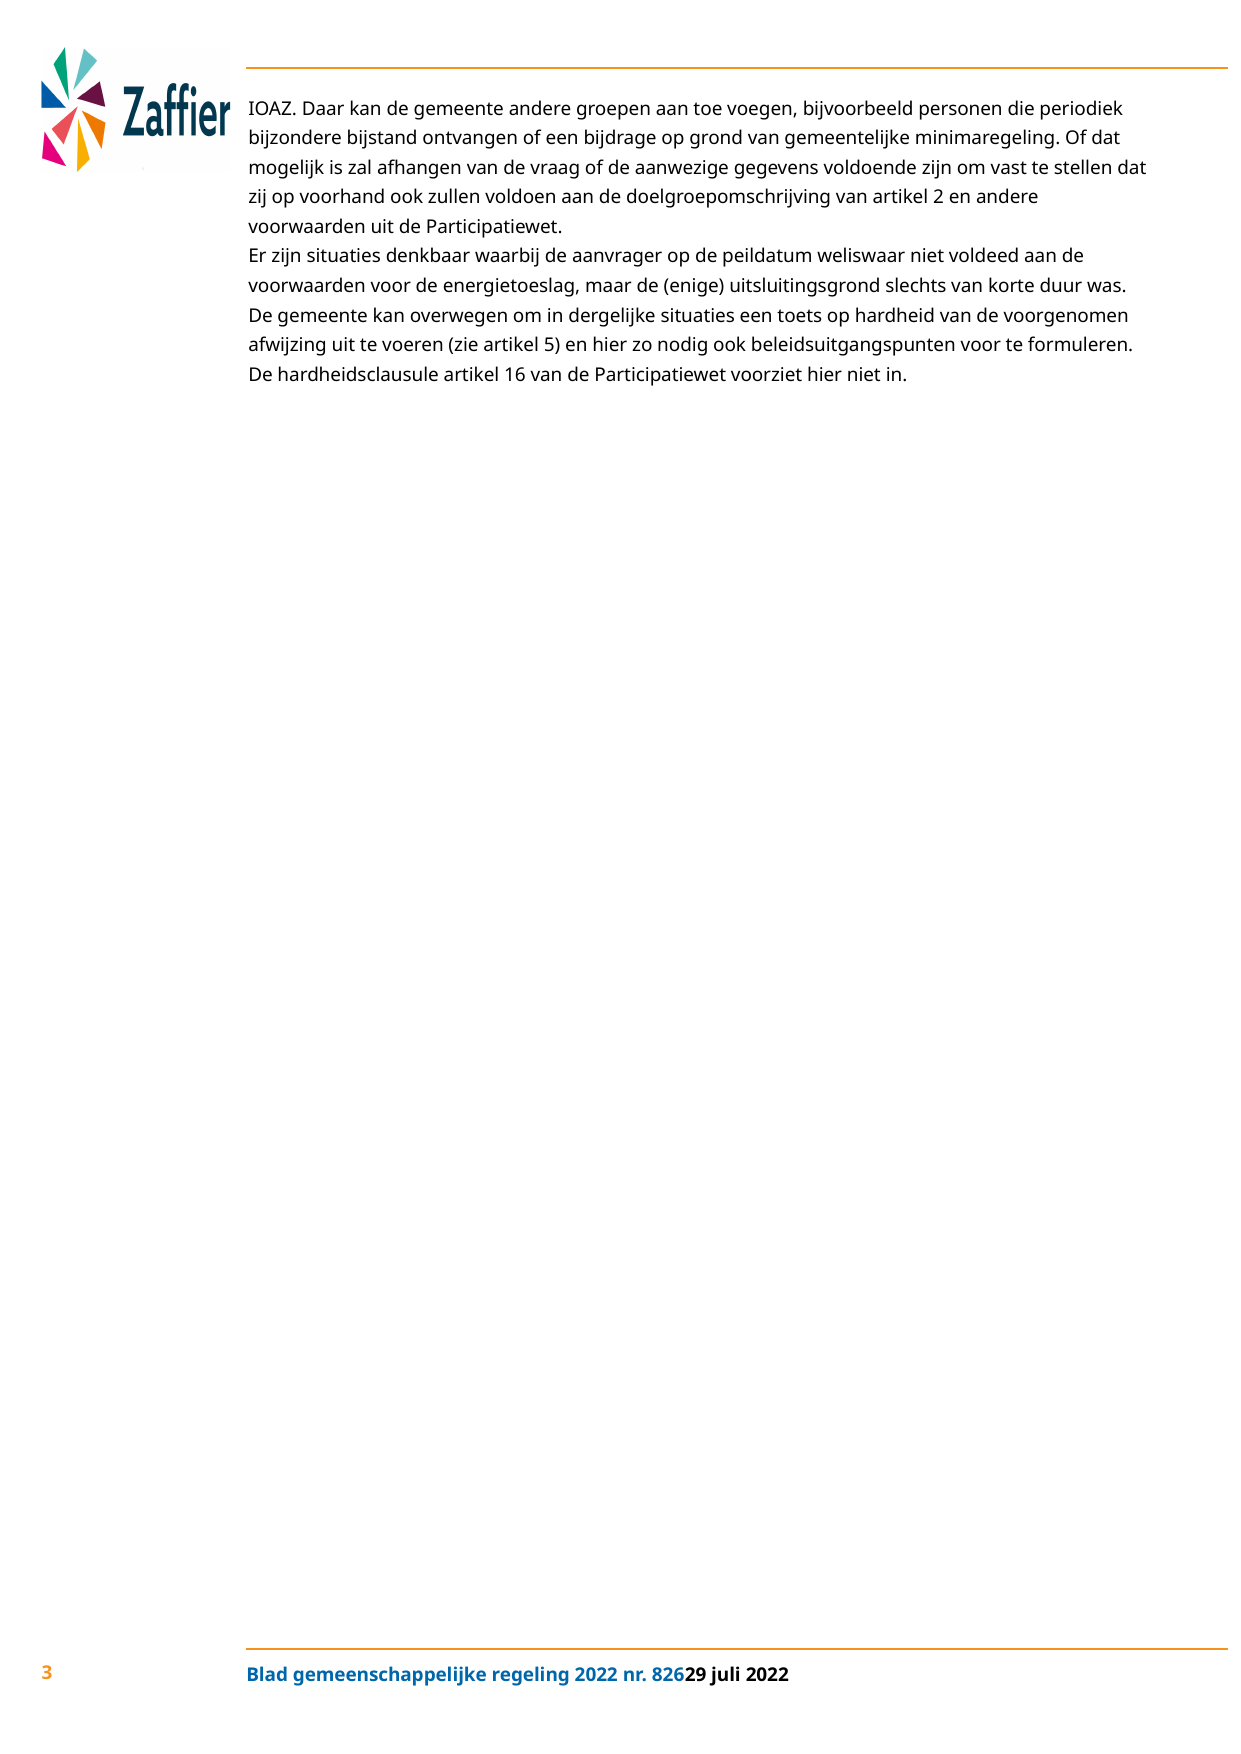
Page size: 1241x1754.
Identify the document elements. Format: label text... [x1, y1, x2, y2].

text IOAZ. Daar kan de gemeente andere groepen aan toe voegen, bijvoorbeeld personen die periodiek bijzondere bijstand ontvangen of een bijdrage op grond van gemeentelijke minimaregeling. Of dat mogelijk is zal afhangen van de vraag of de aanwezige gegevens voldoende zijn om vast te stellen dat zij op voorhand ook zullen voldoen aan de doelgroepomschrijving van artikel 2 en andere voorwaarden uit de Participatiewet. [248, 95, 1152, 239]
text Er zijn situaties denkbaar waarbij de aanvrager op de peildatum weliswaar niet voldeed aan de voorwaarden voor de energietoeslag, maar de (enige) uitsluitingsgrond slechts van korte duur was. De gemeente kan overwegen om in dergelijke situaties een toets op hardheid van de voorgenomen afwijzing uit te voeren (zie artikel 5) en hier zo nodig ook beleidsuitgangspunten voor te formuleren. De hardheidsclausule artikel 16 van de Participatiewet voorziet hier niet in. [248, 243, 1152, 387]
picture [41, 47, 231, 172]
